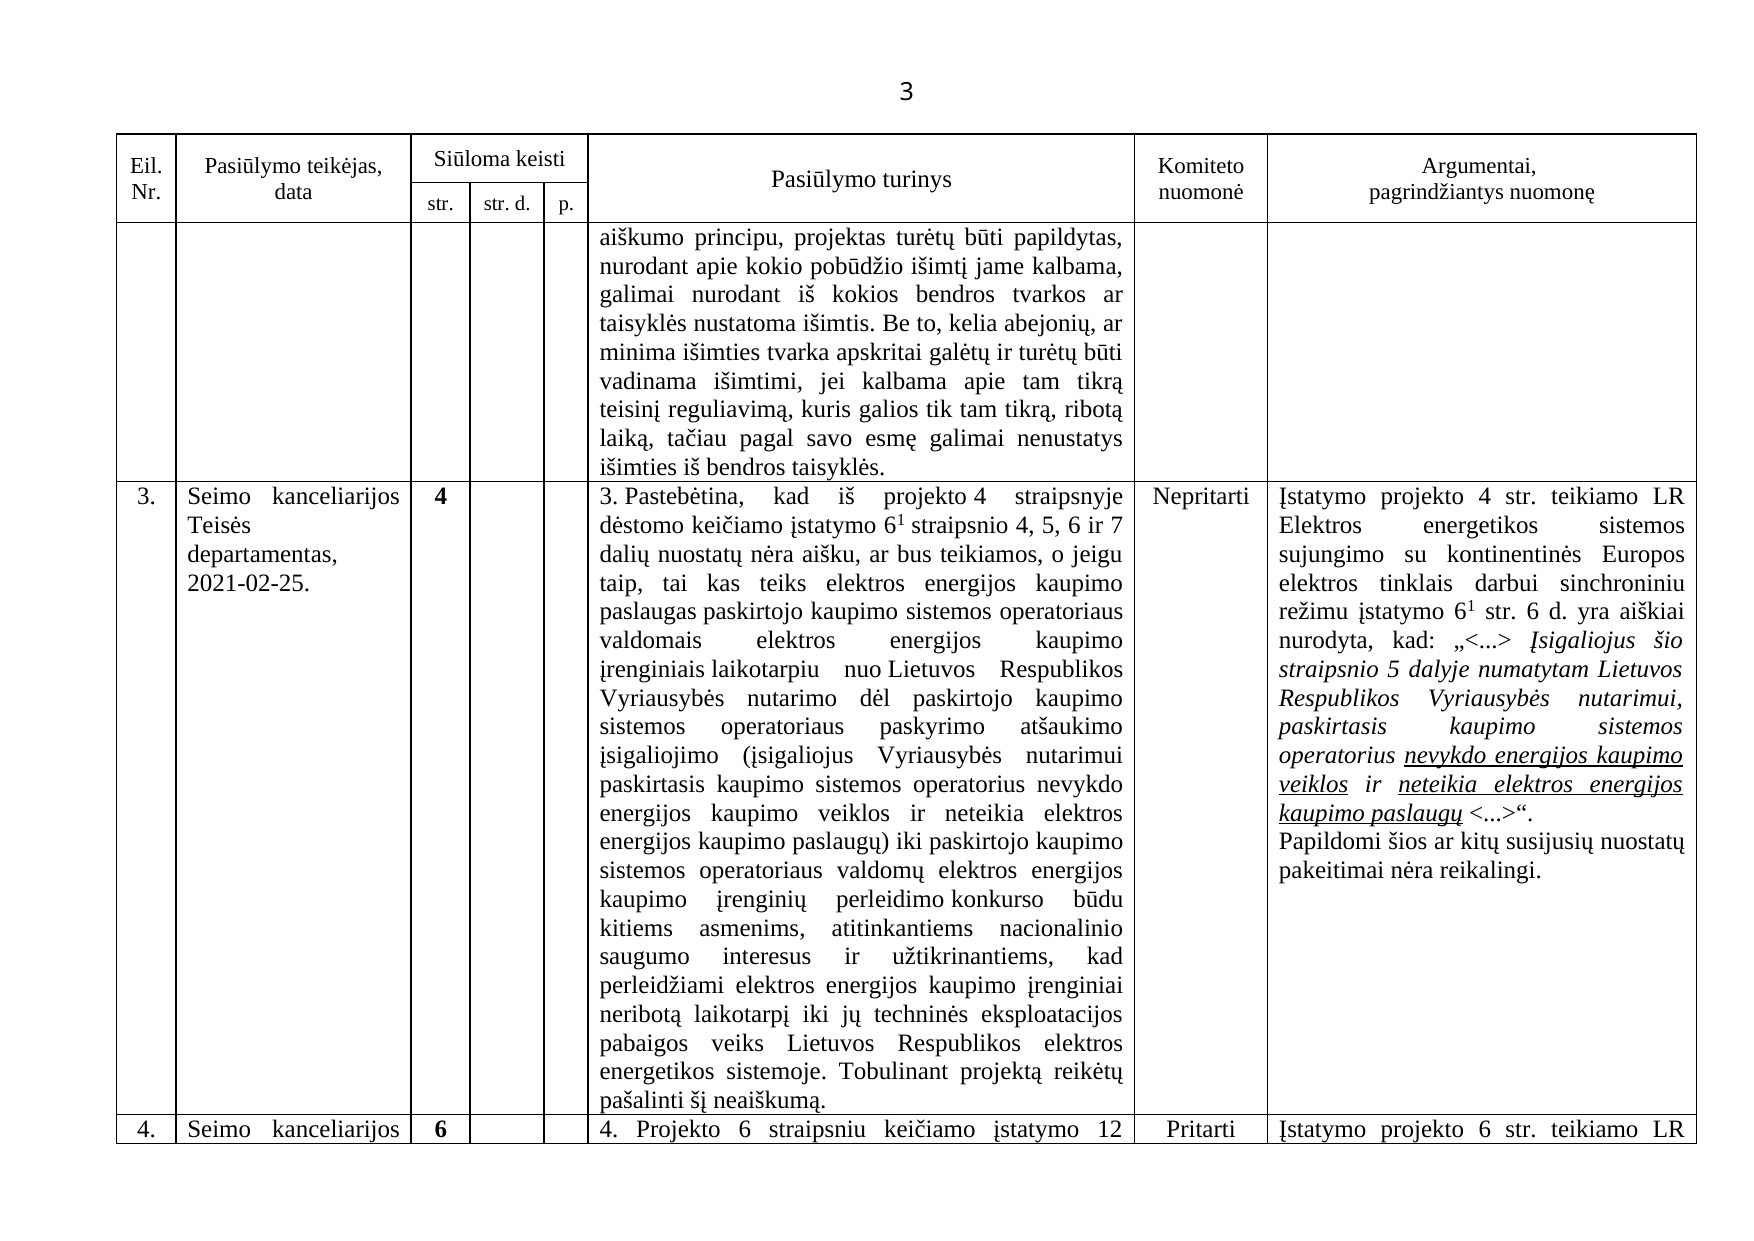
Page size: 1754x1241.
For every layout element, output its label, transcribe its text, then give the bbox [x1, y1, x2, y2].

table_cell [412, 223, 469, 481]
table_cell Pritarti [1135, 1115, 1267, 1143]
table_cell [471, 223, 543, 481]
table_cell [1268, 223, 1696, 481]
table_header Pasiūlymo teikėjas, data [177, 135, 410, 222]
table_cell aiškumo principu, projektas turėtų būti papildytas, nurodant apie kokio pobūdžio išimtį jame kalbama, galimai nurodant iš kokios bendros tvarkos ar taisyklės nustatoma išimtis. Be to, kelia abejonių, ar minima išimties tvarka apskritai galėtų ir turėtų būti vadinama išimtimi, jei kalbama apie tam tikrą teisinį reguliavimą, kuris galios tik tam tikrą, ribotą laiką, tačiau pagal savo esmę galimai nenustatys išimties iš bendros taisyklės. [589, 223, 1134, 481]
table_cell [545, 1115, 587, 1143]
table_cell [471, 1115, 543, 1143]
table_cell Seimo kanceliarijos Teisės departamentas, 2021-02-25. [177, 482, 410, 1114]
table_header Komiteto nuomonė [1135, 135, 1267, 222]
table_cell Nepritarti [1135, 482, 1267, 1114]
table_cell [1135, 223, 1267, 481]
table_cell Įstatymo projekto 4 str. teikiamo LR Elektros energetikos sistemos sujungimo su kontinentinės Europos elektros tinklais darbui sinchroniniu režimu įstatymo 61 str. 6 d. yra aiškiai nurodyta, kad: „<...> Įsigaliojus šio straipsnio 5 dalyje numatytam Lietuvos Respublikos Vyriausybės nutarimui, paskirtasis kaupimo sistemos operatorius nevykdo energijos kaupimo veiklos ir neteikia elektros energijos kaupimo paslaugų <...>“. Papildomi šios ar kitų susijusių nuostatų pakeitimai nėra reikalingi. [1268, 482, 1696, 1114]
table_cell str. d. [471, 183, 543, 222]
table_header Eil. Nr. [117, 135, 175, 222]
table_cell 6 [412, 1115, 469, 1143]
table_header Argumentai, pagrindžiantys nuomonę [1268, 135, 1696, 222]
table_cell [545, 482, 587, 1114]
table_cell 4. [117, 1115, 175, 1143]
table_cell [545, 223, 587, 481]
table_cell 3. [117, 482, 175, 1114]
table_cell Seimo kanceliarijos [177, 1115, 410, 1143]
table_cell 3. Pastebėtina, kad iš projekto 4 straipsnyje dėstomo keičiamo įstatymo 61 straipsnio 4, 5, 6 ir 7 dalių nuostatų nėra aišku, ar bus teikiamos, o jeigu taip, tai kas teiks elektros energijos kaupimo paslaugas paskirtojo kaupimo sistemos operatoriaus valdomais elektros energijos kaupimo įrenginiais laikotarpiu nuo Lietuvos Respublikos Vyriausybės nutarimo dėl paskirtojo kaupimo sistemos operatoriaus paskyrimo atšaukimo įsigaliojimo (įsigaliojus Vyriausybės nutarimui paskirtasis kaupimo sistemos operatorius nevykdo energijos kaupimo veiklos ir neteikia elektros energijos kaupimo paslaugų) iki paskirtojo kaupimo sistemos operatoriaus valdomų elektros energijos kaupimo įrenginių perleidimo konkurso būdu kitiems asmenims, atitinkantiems nacionalinio saugumo interesus ir užtikrinantiems, kad perleidžiami elektros energijos kaupimo įrenginiai neribotą laikotarpį iki jų techninės eksploatacijos pabaigos veiks Lietuvos Respublikos elektros energetikos sistemoje. Tobulinant projektą reikėtų pašalinti šį neaiškumą. [589, 482, 1134, 1114]
table_cell [471, 482, 543, 1114]
table_cell [177, 223, 410, 481]
table_cell 4. Projekto 6 straipsniu keičiamo įstatymo 12 [589, 1115, 1134, 1143]
table_cell Įstatymo projekto 6 str. teikiamo LR [1268, 1115, 1696, 1143]
table_cell [117, 223, 175, 481]
table_cell str. [412, 183, 469, 222]
table_cell p. [545, 183, 587, 222]
table_header Pasiūlymo turinys [589, 135, 1134, 222]
table_header Siūloma keisti [412, 135, 587, 182]
table_cell 4 [412, 482, 469, 1114]
